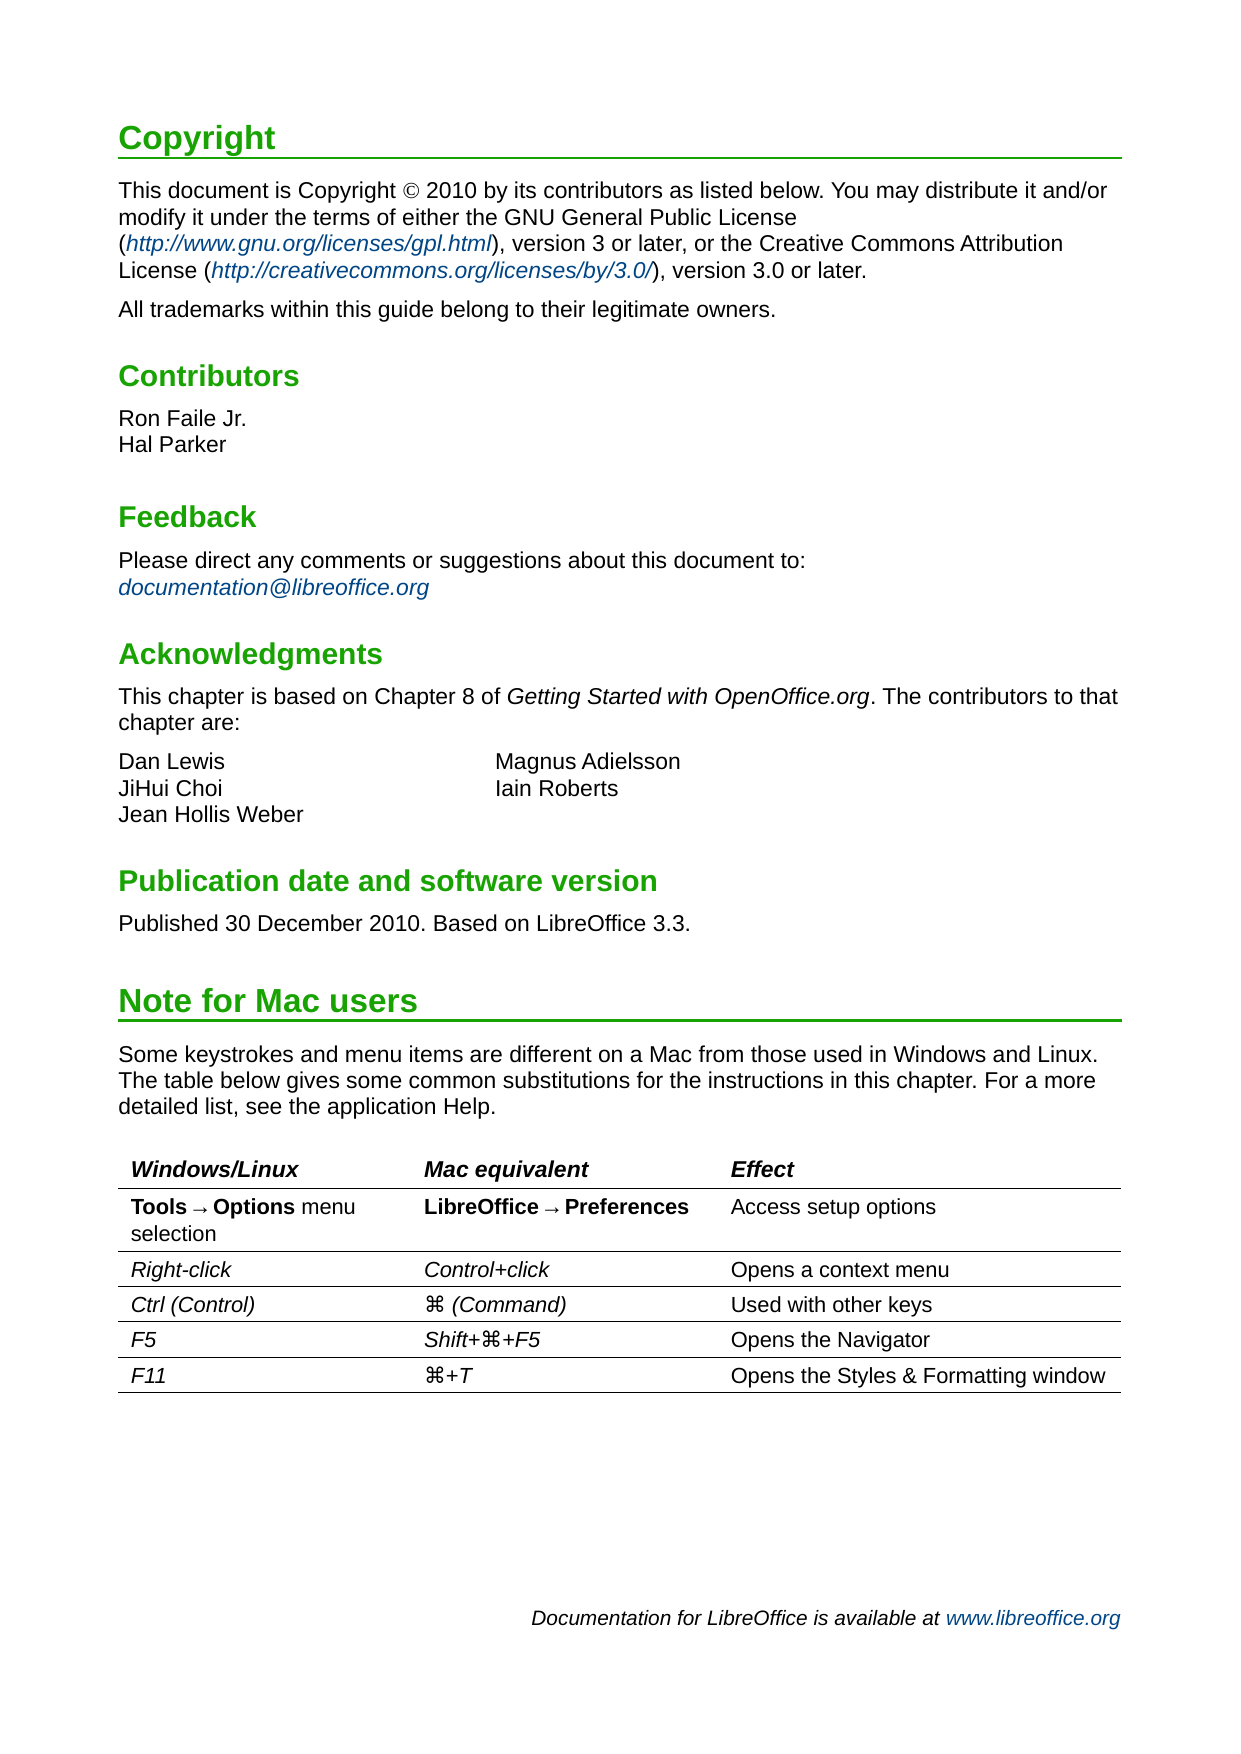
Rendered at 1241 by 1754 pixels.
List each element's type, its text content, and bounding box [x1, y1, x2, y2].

text Contributors [118, 358, 1122, 393]
text Please direct any comments or suggestions about this document to: documentation@libreoffice.org [118, 547, 1122, 600]
table_cell Opens the Navigator [718, 1322, 1121, 1357]
subtitle Note for Mac users [118, 981, 1122, 1019]
text Dan Lewis Magnus Adielsson JiHui Choi Iain Roberts Jean Hollis Weber [118, 748, 1122, 827]
text Published 30 December 2010. Based on LibreOffice 3.3. [118, 910, 1122, 937]
table_cell Shift+z+F5 [411, 1322, 718, 1357]
text This document is Copyright © 2010 by its contributors as listed below. You may distribute it and/or modify it under the terms of either the GNU General Public License (http://www.gnu.org/licenses/gpl.html), version 3 or later, or the Creative Commons Attribution License (http://creativecommons.org/licenses/by/3.0/), version 3.0 or later. [118, 177, 1122, 283]
text Feedback [118, 500, 1122, 534]
table_cell F11 [118, 1358, 411, 1392]
table_cell z (Command) [411, 1287, 718, 1321]
text This chapter is based on Chapter 8 of Getting Started with OpenOffice.org. The contributors to that chapter are: [118, 683, 1122, 736]
table_cell Ctrl (Control) [118, 1287, 411, 1321]
text Ron Faile Jr. Hal Parker [118, 405, 1122, 458]
text Publication date and software version [118, 863, 1122, 898]
table_cell Used with other keys [718, 1287, 1121, 1321]
table_cell Control+click [411, 1252, 718, 1286]
table_header Mac equivalent [411, 1150, 718, 1188]
table_header Effect [718, 1150, 1121, 1188]
table_cell Right-click [118, 1252, 411, 1286]
subtitle Copyright [118, 118, 1122, 157]
table_cell z+T [411, 1358, 718, 1392]
table_cell Opens a context menu [718, 1252, 1121, 1286]
text Some keystrokes and menu items are different on a Mac from those used in Windows and Linux. The table below gives some common substitutions for the instructions in this chapter. For a more detailed list, see the application Help. [118, 1041, 1122, 1119]
table_cell Opens the Styles & Formatting window [718, 1358, 1121, 1392]
table_cell LibreOffice → Preferences [411, 1189, 718, 1251]
table_cell Access setup options [718, 1189, 1121, 1251]
table_header Windows/Linux [118, 1150, 411, 1188]
text Acknowledgments [118, 636, 1122, 671]
text All trademarks within this guide belong to their legitimate owners. [118, 296, 1122, 322]
table_cell Tools → Options menu selection [118, 1189, 411, 1251]
table_cell F5 [118, 1322, 411, 1357]
